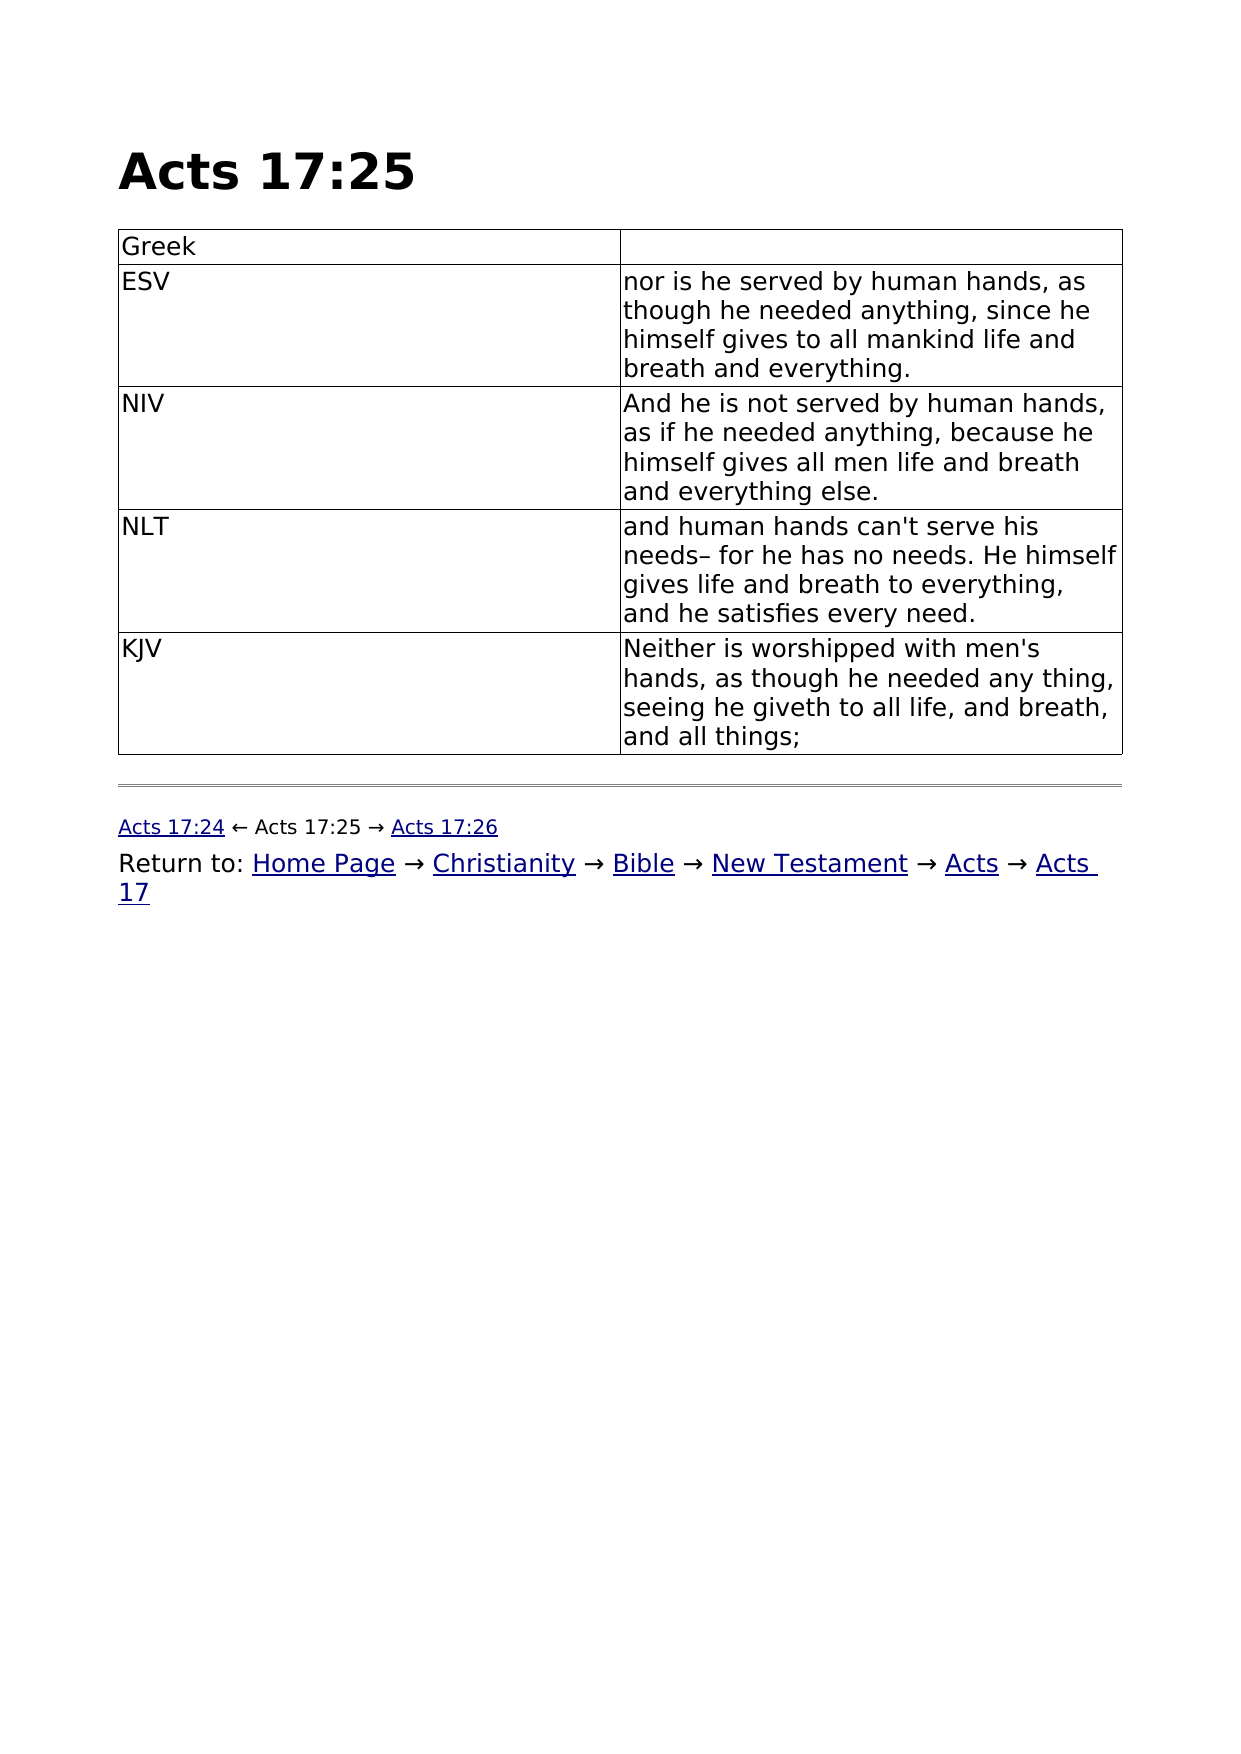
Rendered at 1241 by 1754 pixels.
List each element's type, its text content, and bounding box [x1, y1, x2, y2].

table_cell ESV [119, 265, 620, 386]
table_cell Neither is worshipped with men's hands, as though he needed any thing, seeing he giveth to all life, and breath, and all things; [621, 633, 1122, 754]
table_cell nor is he served by human hands, as though he needed anything, since he himself gives to all mankind life and breath and everything. [621, 265, 1122, 386]
table_cell and human hands can't serve his needs– for he has no needs. He himself gives life and breath to everything, and he satisfies every need. [621, 510, 1122, 632]
text Return to: Home Page → Christianity → Bible → New Testament → Acts → Acts 17 [118, 849, 1122, 908]
text Acts 17:24 ← Acts 17:25 → Acts 17:26 [118, 815, 1122, 849]
table_cell NLT [119, 510, 620, 632]
table_cell And he is not served by human hands, as if he needed anything, because he himself gives all men life and breath and everything else. [621, 387, 1122, 509]
table_header Greek [119, 230, 620, 264]
subtitle Acts 17:25 [118, 143, 1122, 201]
table_cell NIV [119, 387, 620, 509]
table_header [621, 230, 1122, 264]
table_cell KJV [119, 633, 620, 754]
